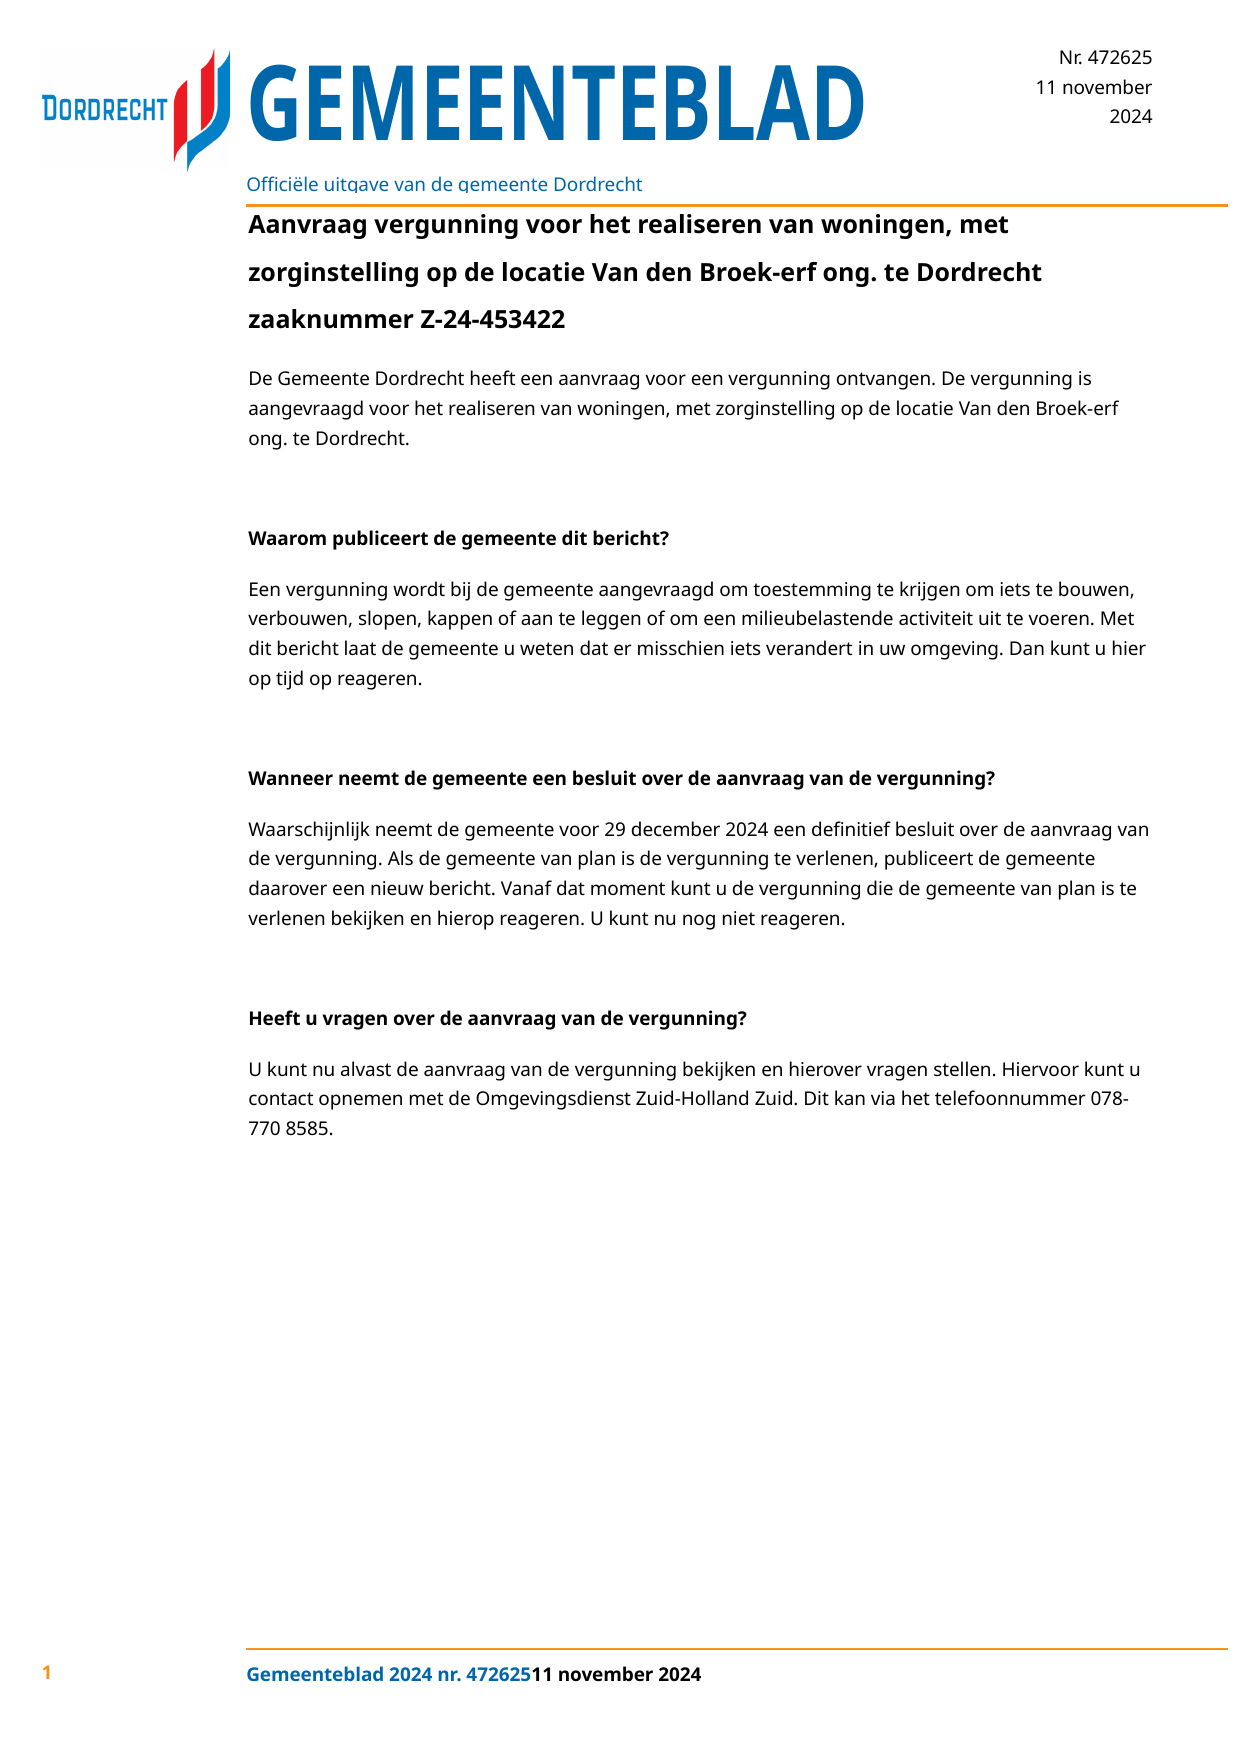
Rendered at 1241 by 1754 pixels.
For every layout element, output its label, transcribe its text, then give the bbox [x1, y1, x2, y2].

text Aanvraag vergunning voor het realiseren van woningen, met zorginstelling op de locatie Van den Broek-erf ong. te Dordrecht zaaknummer Z-24-453422 [248, 207, 1152, 336]
picture [41, 47, 231, 172]
text Heeft u vragen over de aanvraag van de vergunning? [248, 1006, 1152, 1031]
text Waarschijnlijk neemt de gemeente voor 29 december 2024 een definitief besluit over de aanvraag van de vergunning. Als de gemeente van plan is de vergunning te verlenen, publiceert de gemeente daarover een nieuw bericht. Vanaf dat moment kunt u de vergunning die de gemeente van plan is te verlenen bekijken en hierop reageren. U kunt nu nog niet reageren. [248, 816, 1152, 930]
text Waarom publiceert de gemeente dit bericht? [248, 526, 1152, 551]
text De Gemeente Dordrecht heeft een aanvraag voor een vergunning ontvangen. De vergunning is aangevraagd voor het realiseren van woningen, met zorginstelling op de locatie Van den Broek-erf ong. te Dordrecht. [248, 366, 1152, 450]
text U kunt nu alvast de aanvraag van de vergunning bekijken en hierover vragen stellen. Hiervoor kunt u contact opnemen met de Omgevingsdienst Zuid-Holland Zuid. Dit kan via het telefoonnummer 078-770 8585. [248, 1056, 1152, 1141]
text Wanneer neemt de gemeente een besluit over de aanvraag van de vergunning? [248, 766, 1152, 791]
text Een vergunning wordt bij de gemeente aangevraagd om toestemming te krijgen om iets te bouwen, verbouwen, slopen, kappen of aan te leggen of om een milieubelastende activiteit uit te voeren. Met dit bericht laat de gemeente u weten dat er misschien iets verandert in uw omgeving. Dan kunt u hier op tijd op reageren. [248, 576, 1152, 690]
